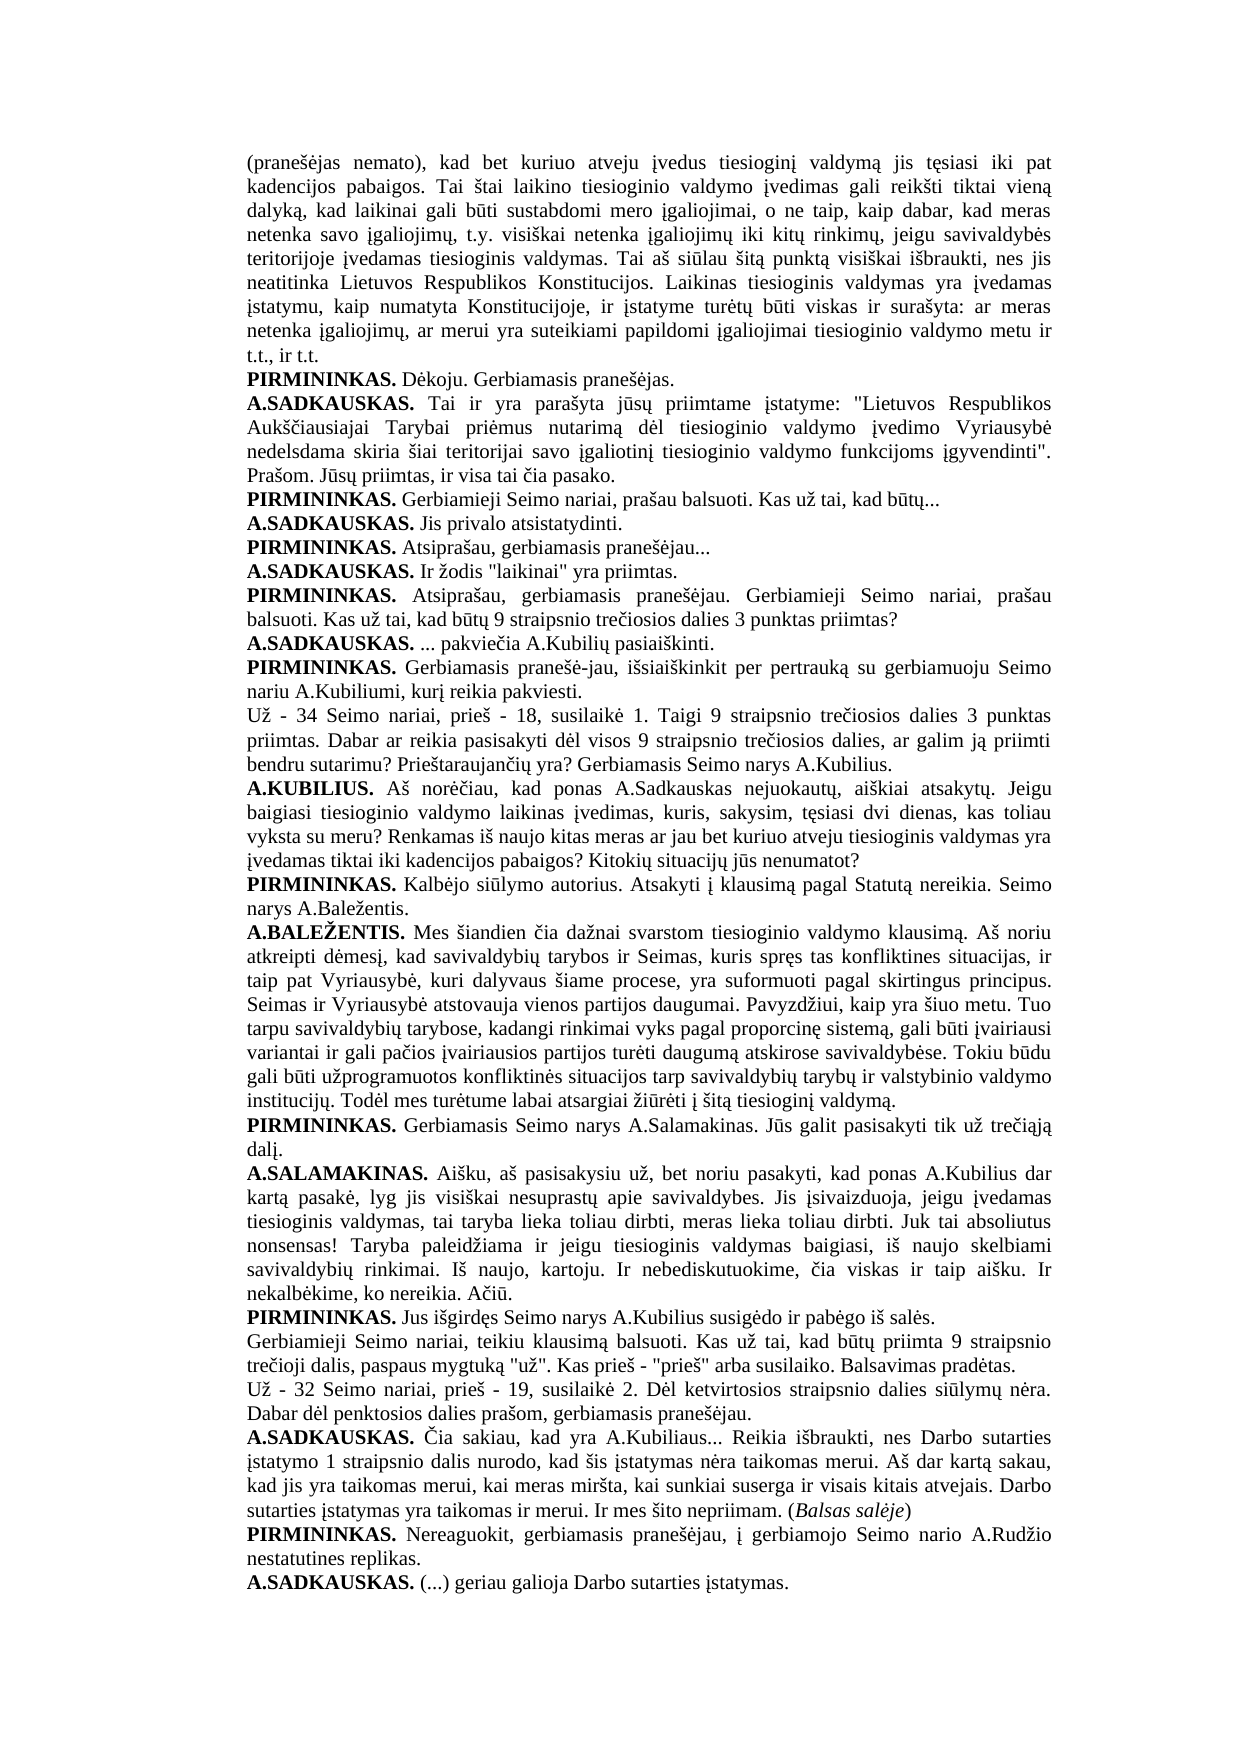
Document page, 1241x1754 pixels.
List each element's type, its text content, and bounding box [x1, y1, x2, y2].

text PIRMININKAS. Dėkoju. Gerbiamasis pranešėjas. [247, 367, 1053, 391]
text PIRMININKAS. Atsiprašau, gerbiamasis pranešėjau... [247, 535, 1053, 559]
text PIRMININKAS. Gerbiamasis pranešė-jau, išsiaiškinkit per pertrauką su gerbiamuoju Seimo nariu A.Kubiliumi, kurį reikia pakviesti. [247, 655, 1053, 703]
text A.SADKAUSKAS. Čia sakiau, kad yra A.Kubiliaus... Reikia išbraukti, nes Darbo sutarties įstatymo 1 straipsnio dalis nurodo, kad šis įstatymas nėra taikomas merui. Aš dar kartą sakau, kad jis yra taikomas merui, kai meras miršta, kai sunkiai suserga ir visais kitais atvejais. Darbo sutarties įstatymas yra taikomas ir merui. Ir mes šito nepriimam. (Balsas salėje) [247, 1425, 1053, 1522]
text A.BALEŽENTIS. Mes šiandien čia dažnai svarstom tiesioginio valdymo klausimą. Aš noriu atkreipti dėmesį, kad savivaldybių tarybos ir Seimas, kuris spręs tas konfliktines situacijas, ir taip pat Vyriausybė, kuri dalyvaus šiame procese, yra suformuoti pagal skirtingus principus. Seimas ir Vyriausybė atstovauja vienos partijos daugumai. Pavyzdžiui, kaip yra šiuo metu. Tuo tarpu savivaldybių tarybose, kadangi rinkimai vyks pagal proporcinę sistemą, gali būti įvairiausi variantai ir gali pačios įvairiausios partijos turėti daugumą atskirose savivaldybėse. Tokiu būdu gali būti užprogramuotos konfliktinės situacijos tarp savivaldybių tarybų ir valstybinio valdymo institucijų. Todėl mes turėtume labai atsargiai žiūrėti į šitą tiesioginį valdymą. [247, 920, 1053, 1112]
text A.SADKAUSKAS. Ir žodis "laikinai" yra priimtas. [247, 559, 1053, 583]
text PIRMININKAS. Nereaguokit, gerbiamasis pranešėjau, į gerbiamojo Seimo nario A.Rudžio nestatutines replikas. [247, 1522, 1053, 1570]
text A.SADKAUSKAS. Tai ir yra parašyta jūsų priimtame įstatyme: "Lietuvos Respublikos Aukščiausiajai Tarybai priėmus nutarimą dėl tiesioginio valdymo įvedimo Vyriausybė nedelsdama skiria šiai teritorijai savo įgaliotinį tiesioginio valdymo funkcijoms įgyvendinti". Prašom. Jūsų priimtas, ir visa tai čia pasako. [247, 391, 1053, 487]
text Gerbiamieji Seimo nariai, teikiu klausimą balsuoti. Kas už tai, kad būtų priimta 9 straipsnio trečioji dalis, paspaus mygtuką "už". Kas prieš - "prieš" arba susilaiko. Balsavimas pradėtas. [247, 1329, 1053, 1377]
text Už - 34 Seimo nariai, prieš - 18, susilaikė 1. Taigi 9 straipsnio trečiosios dalies 3 punktas priimtas. Dabar ar reikia pasisakyti dėl visos 9 straipsnio trečiosios dalies, ar galim ją priimti bendru sutarimu? Prieštaraujančių yra? Gerbiamasis Seimo narys A.Kubilius. [247, 703, 1053, 776]
text A.SALAMAKINAS. Aišku, aš pasisakysiu už, bet noriu pasakyti, kad ponas A.Kubilius dar kartą pasakė, lyg jis visiškai nesuprastų apie savivaldybes. Jis įsivaizduoja, jeigu įvedamas tiesioginis valdymas, tai taryba lieka toliau dirbti, meras lieka toliau dirbti. Juk tai absoliutus nonsensas! Taryba paleidžiama ir jeigu tiesioginis valdymas baigiasi, iš naujo skelbiami savivaldybių rinkimai. Iš naujo, kartoju. Ir nebediskutuokime, čia viskas ir taip aišku. Ir nekalbėkime, ko nereikia. Ačiū. [247, 1161, 1053, 1305]
text PIRMININKAS. Gerbiamieji Seimo nariai, prašau balsuoti. Kas už tai, kad būtų... [247, 487, 1053, 511]
text PIRMININKAS. Kalbėjo siūlymo autorius. Atsakyti į klausimą pagal Statutą nereikia. Seimo narys A.Baležentis. [247, 872, 1053, 920]
text A.SADKAUSKAS. Jis privalo atsistatydinti. [247, 511, 1053, 535]
text PIRMININKAS. Gerbiamasis Seimo narys A.Salamakinas. Jūs galit pasisakyti tik už trečiąją dalį. [247, 1112, 1053, 1161]
text A.SADKAUSKAS. (...) geriau galioja Darbo sutarties įstatymas. [247, 1570, 1053, 1594]
text Už - 32 Seimo nariai, prieš - 19, susilaikė 2. Dėl ketvirtosios straipsnio dalies siūlymų nėra. Dabar dėl penktosios dalies prašom, gerbiamasis pranešėjau. [247, 1377, 1053, 1425]
text A.KUBILIUS. Aš norėčiau, kad ponas A.Sadkauskas nejuokautų, aiškiai atsakytų. Jeigu baigiasi tiesioginio valdymo laikinas įvedimas, kuris, sakysim, tęsiasi dvi dienas, kas toliau vyksta su meru? Renkamas iš naujo kitas meras ar jau bet kuriuo atveju tiesioginis valdymas yra įvedamas tiktai iki kadencijos pabaigos? Kitokių situacijų jūs nenumatot? [247, 776, 1053, 872]
text (pranešėjas nemato), kad bet kuriuo atveju įvedus tiesioginį valdymą jis tęsiasi iki pat kadencijos pabaigos. Tai štai laikino tiesioginio valdymo įvedimas gali reikšti tiktai vieną dalyką, kad laikinai gali būti sustabdomi mero įgaliojimai, o ne taip, kaip dabar, kad meras netenka savo įgaliojimų, t.y. visiškai netenka įgaliojimų iki kitų rinkimų, jeigu savivaldybės teritorijoje įvedamas tiesioginis valdymas. Tai aš siūlau šitą punktą visiškai išbraukti, nes jis neatitinka Lietuvos Respublikos Konstitucijos. Laikinas tiesioginis valdymas yra įvedamas įstatymu, kaip numatyta Konstitucijoje, ir įstatyme turėtų būti viskas ir surašyta: ar meras netenka įgaliojimų, ar merui yra suteikiami papildomi įgaliojimai tiesioginio valdymo metu ir t.t., ir t.t. [247, 150, 1053, 367]
text PIRMININKAS. Jus išgirdęs Seimo narys A.Kubilius susigėdo ir pabėgo iš salės. [247, 1305, 1053, 1329]
text PIRMININKAS. Atsiprašau, gerbiamasis pranešėjau. Gerbiamieji Seimo nariai, prašau balsuoti. Kas už tai, kad būtų 9 straipsnio trečiosios dalies 3 punktas priimtas? [247, 583, 1053, 631]
text A.SADKAUSKAS. ... pakviečia A.Kubilių pasiaiškinti. [247, 631, 1053, 655]
